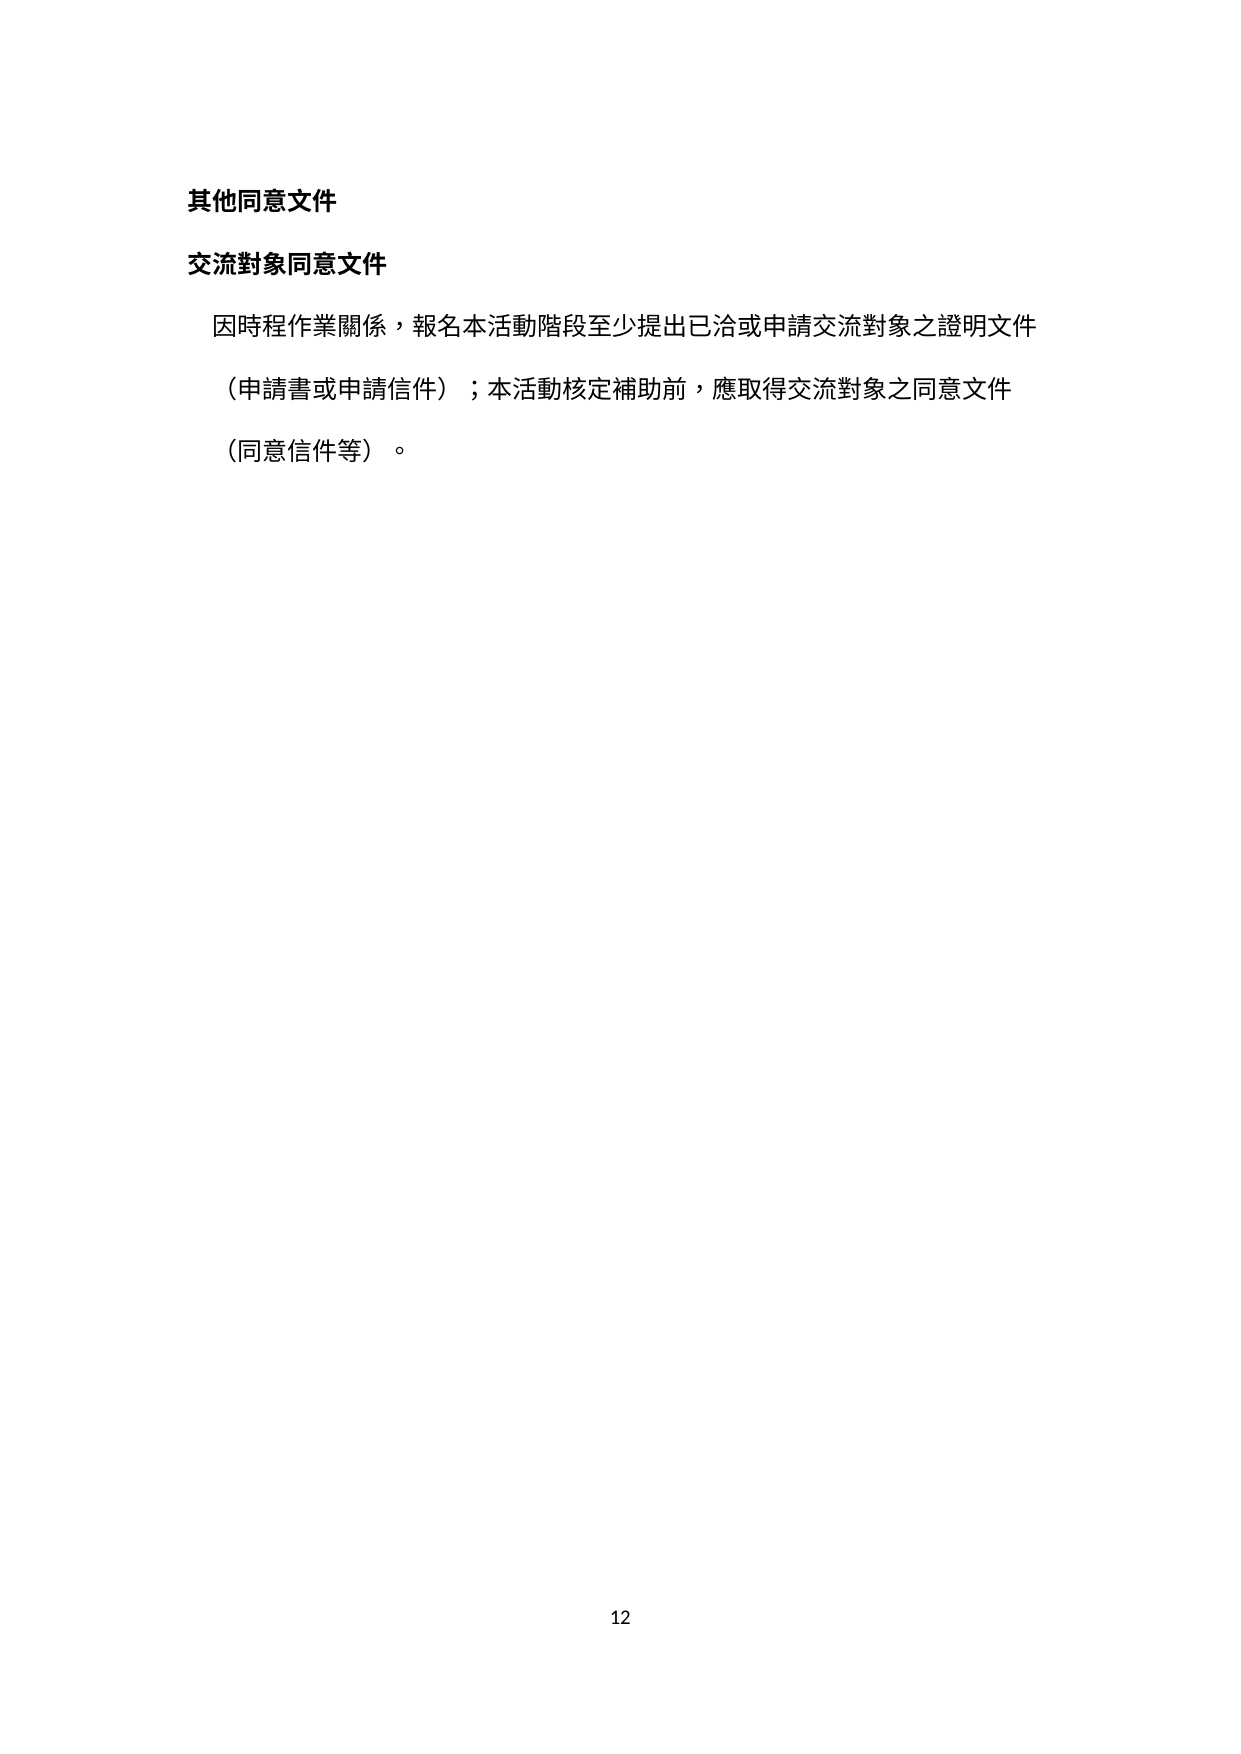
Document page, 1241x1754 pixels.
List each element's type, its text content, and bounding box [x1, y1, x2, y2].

subtitle 其他同意文件 [187, 158, 1053, 221]
subtitle 交流對象同意文件 [187, 221, 1053, 283]
text 因時程作業關係，報名本活動階段至少提出已洽或申請交流對象之證明文件（申請書或申請信件）；本活動核定補助前，應取得交流對象之同意文件（同意信件等）。 [212, 283, 1053, 471]
